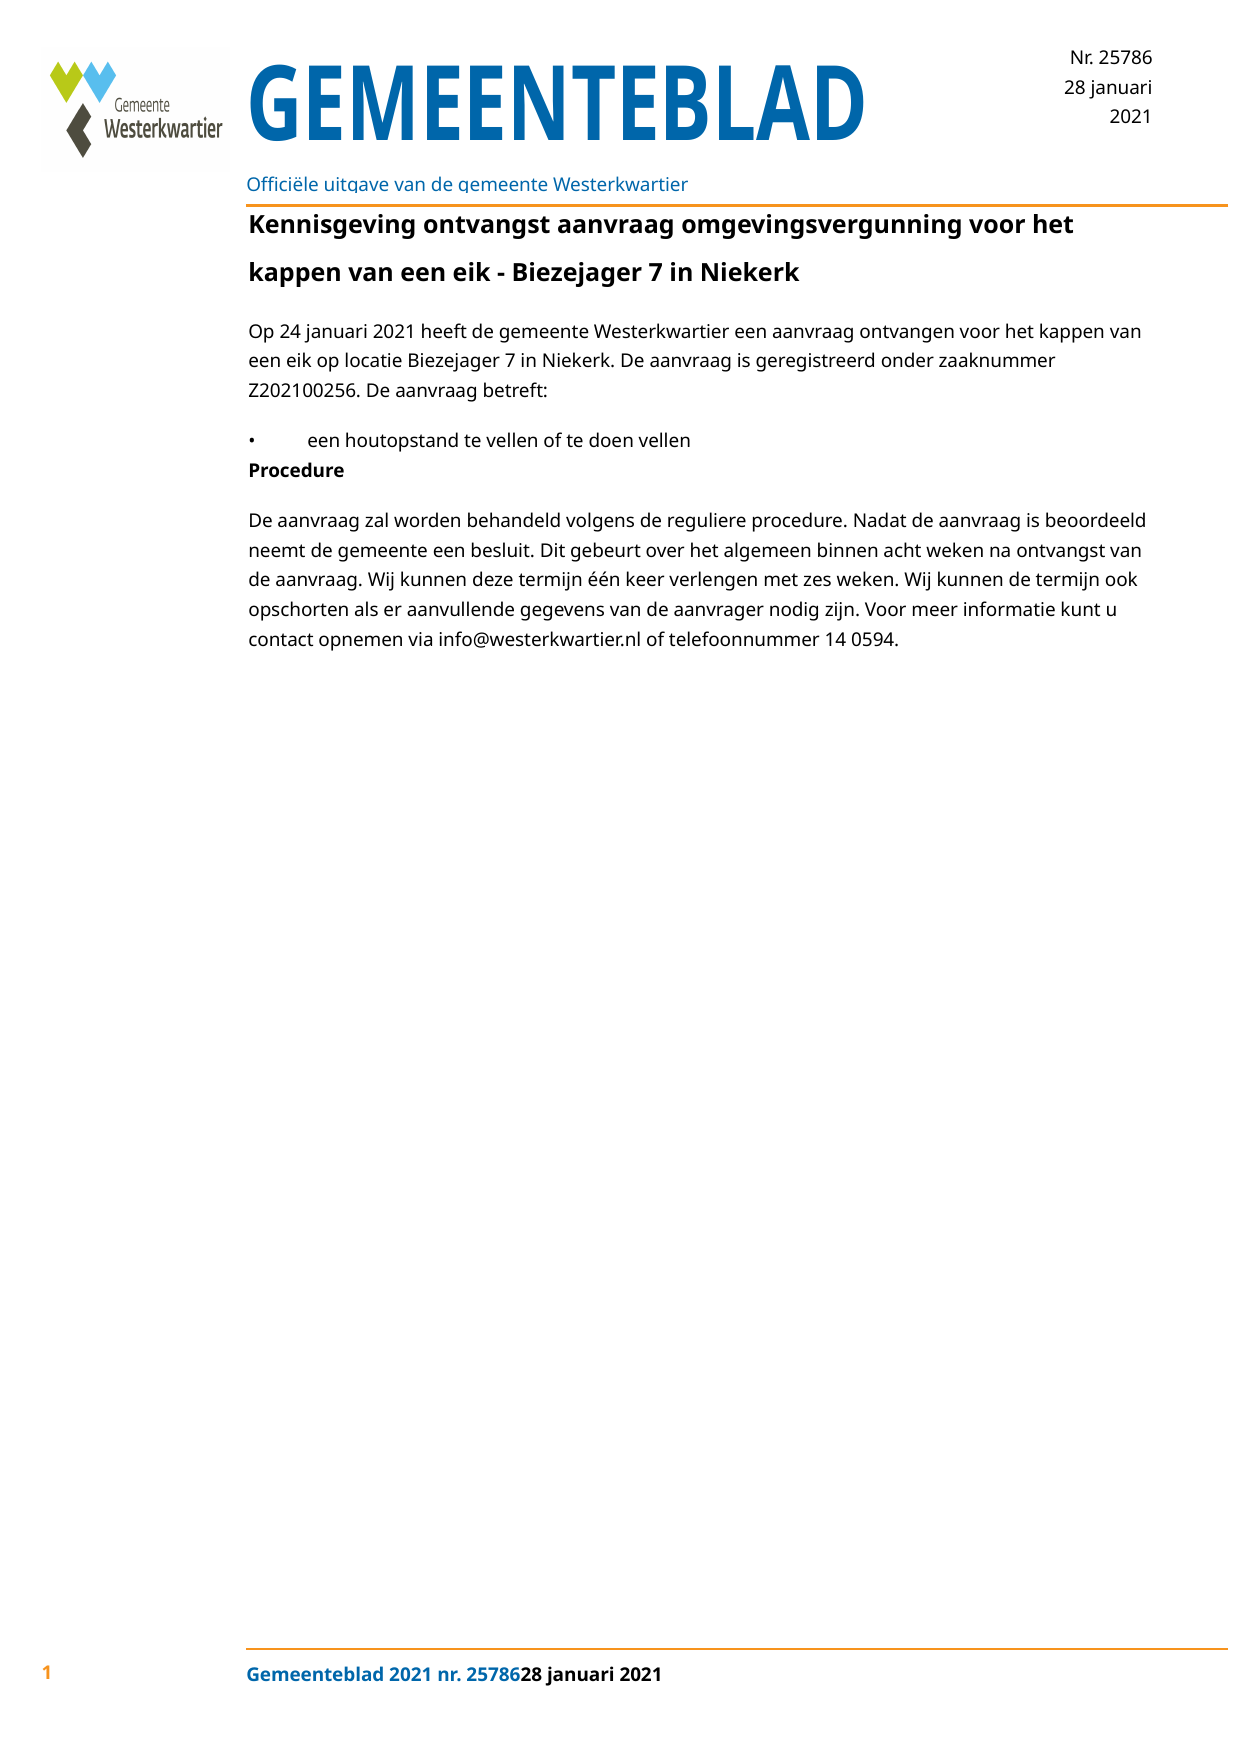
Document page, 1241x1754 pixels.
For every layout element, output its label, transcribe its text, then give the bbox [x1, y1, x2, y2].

list een houtopstand te vellen of te doen vellen [248, 427, 1152, 453]
text Kennisgeving ontvangst aanvraag omgevingsvergunning voor het kappen van een eik - Biezejager 7 in Niekerk [248, 207, 1152, 288]
text De aanvraag zal worden behandeld volgens de reguliere procedure. Nadat de aanvraag is beoordeeld neemt de gemeente een besluit. Dit gebeurt over het algemeen binnen acht weken na ontvangst van de aanvraag. Wij kunnen deze termijn één keer verlengen met zes weken. Wij kunnen de termijn ook opschorten als er aanvullende gegevens van de aanvrager nodig zijn. Voor meer informatie kunt u contact opnemen via info@westerkwartier.nl of telefoonnummer 14 0594. [248, 507, 1152, 652]
text Procedure [248, 457, 1152, 483]
picture [41, 47, 231, 172]
text Op 24 januari 2021 heeft de gemeente Westerkwartier een aanvraag ontvangen voor het kappen van een eik op locatie Biezejager 7 in Niekerk. De aanvraag is geregistreerd onder zaaknummer Z202100256. De aanvraag betreft: [248, 318, 1152, 403]
